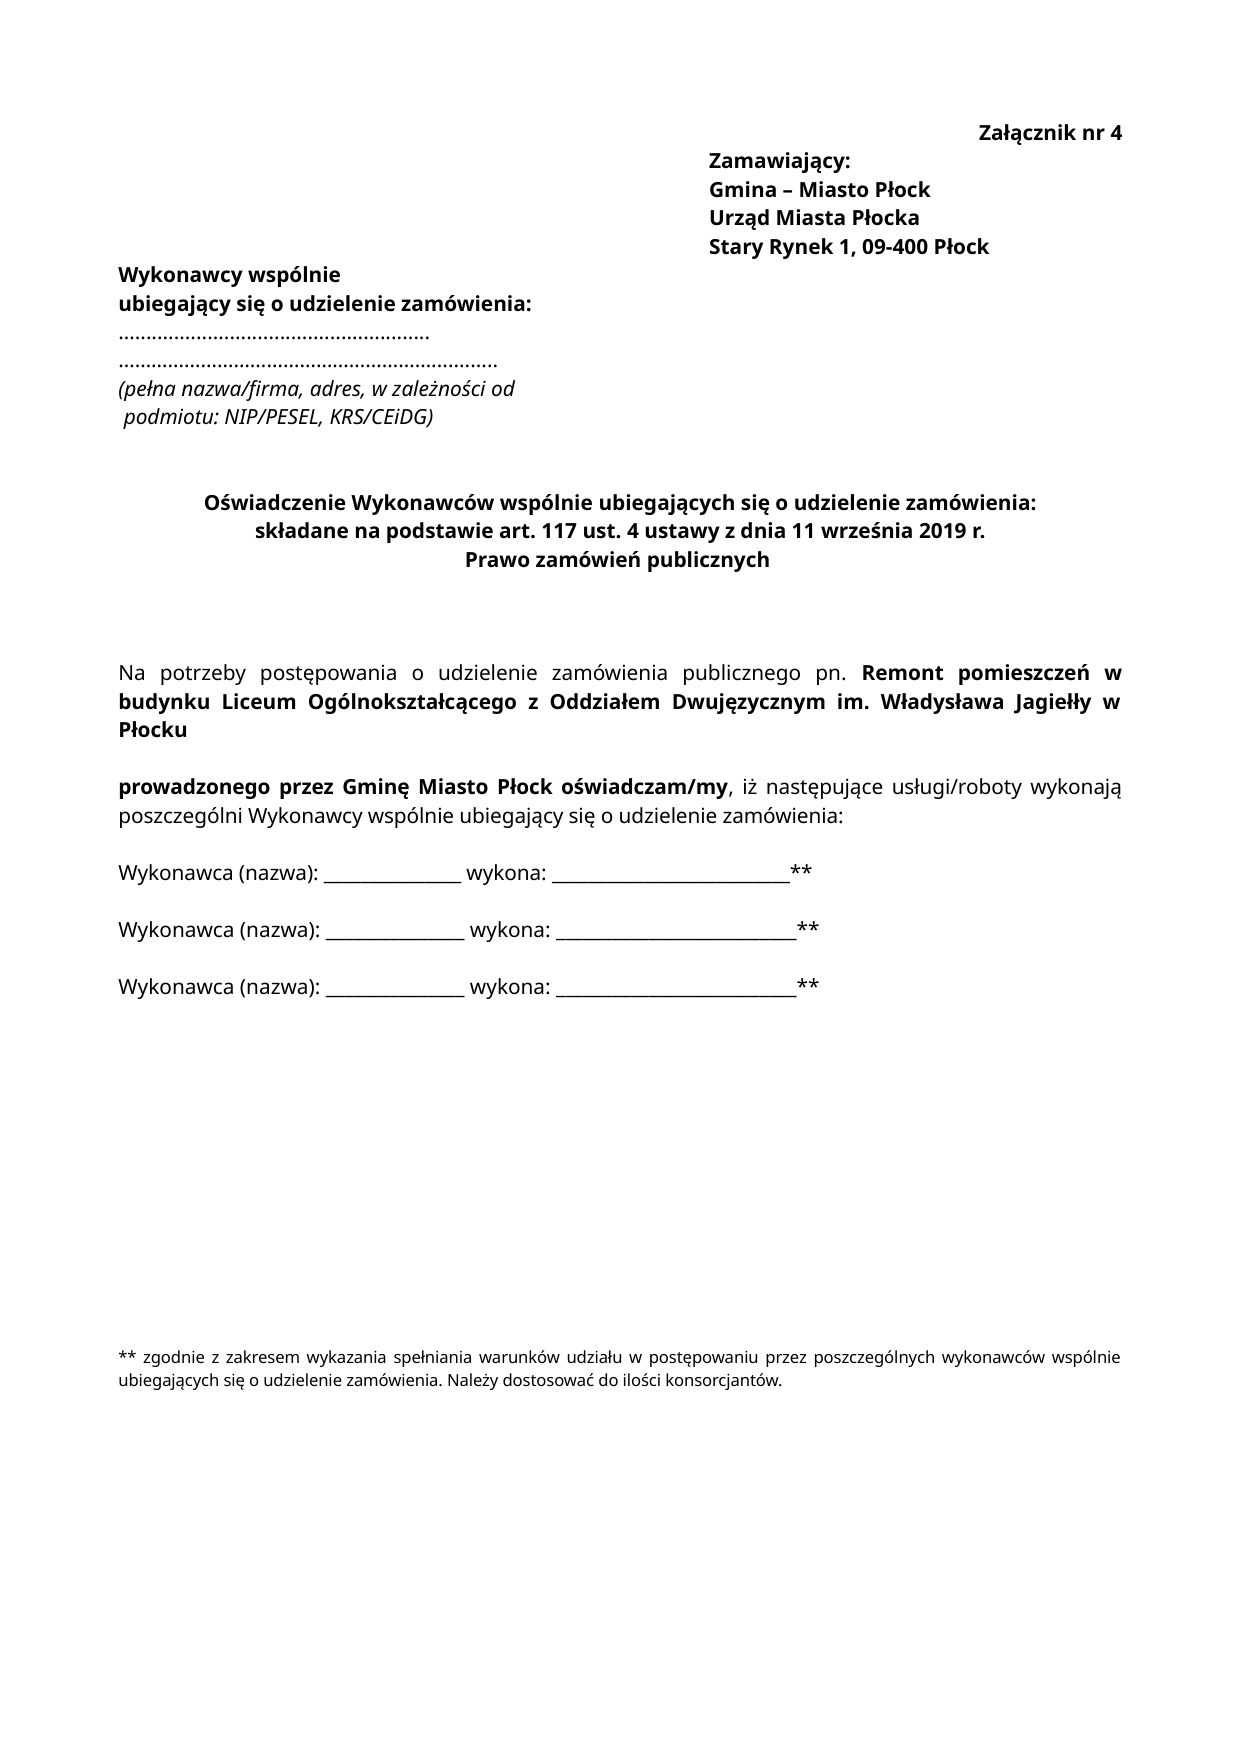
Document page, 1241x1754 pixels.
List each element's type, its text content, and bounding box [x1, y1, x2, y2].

text …..................................................... [118, 317, 1122, 346]
text (pełna nazwa/firma, adres, w zależności od [118, 374, 1122, 402]
text Oświadczenie Wykonawców wspólnie ubiegających się o udzielenie zamówienia: [118, 488, 1122, 516]
text Wykonawca (nazwa): _______________ wykona: __________________________** [118, 972, 1122, 1001]
text Wykonawca (nazwa): _______________ wykona: __________________________** [118, 858, 1122, 887]
text ubiegający się o udzielenie zamówienia: [118, 289, 1122, 317]
text Wykonawca (nazwa): _______________ wykona: __________________________** [118, 915, 1122, 944]
text …………………………………………………............ [118, 346, 1122, 374]
text Na potrzeby postępowania o udzielenie zamówienia publicznego pn. Remont pomieszczeń w budynku Liceum Ogólnokształcącego z Oddziałem Dwujęzycznym im. Władysława Jagiełły w Płocku [118, 658, 1122, 744]
text składane na podstawie art. 117 ust. 4 ustawy z dnia 11 września 2019 r. [118, 516, 1122, 545]
text Prawo zamówień publicznych [118, 545, 1122, 573]
text Stary Rynek 1, 09-400 Płock [118, 232, 1122, 260]
text ** zgodnie z zakresem wykazania spełniania warunków udziału w postępowaniu przez poszczególnych wykonawców wspólnie ubiegających się o udzielenie zamówienia. Należy dostosować do ilości konsorcjantów. [118, 1346, 1122, 1391]
text Wykonawcy wspólnie [118, 260, 1122, 289]
text prowadzonego przez Gminę Miasto Płock oświadczam/my, iż następujące usługi/roboty wykonają poszczególni Wykonawcy wspólnie ubiegający się o udzielenie zamówienia: [118, 772, 1122, 829]
text podmiotu: NIP/PESEL, KRS/CEiDG) [118, 402, 1122, 431]
text Urząd Miasta Płocka [118, 203, 1122, 232]
text Zamawiający: [118, 147, 1122, 175]
text Załącznik nr 4 [118, 118, 1122, 147]
text Gmina – Miasto Płock [118, 175, 1122, 203]
